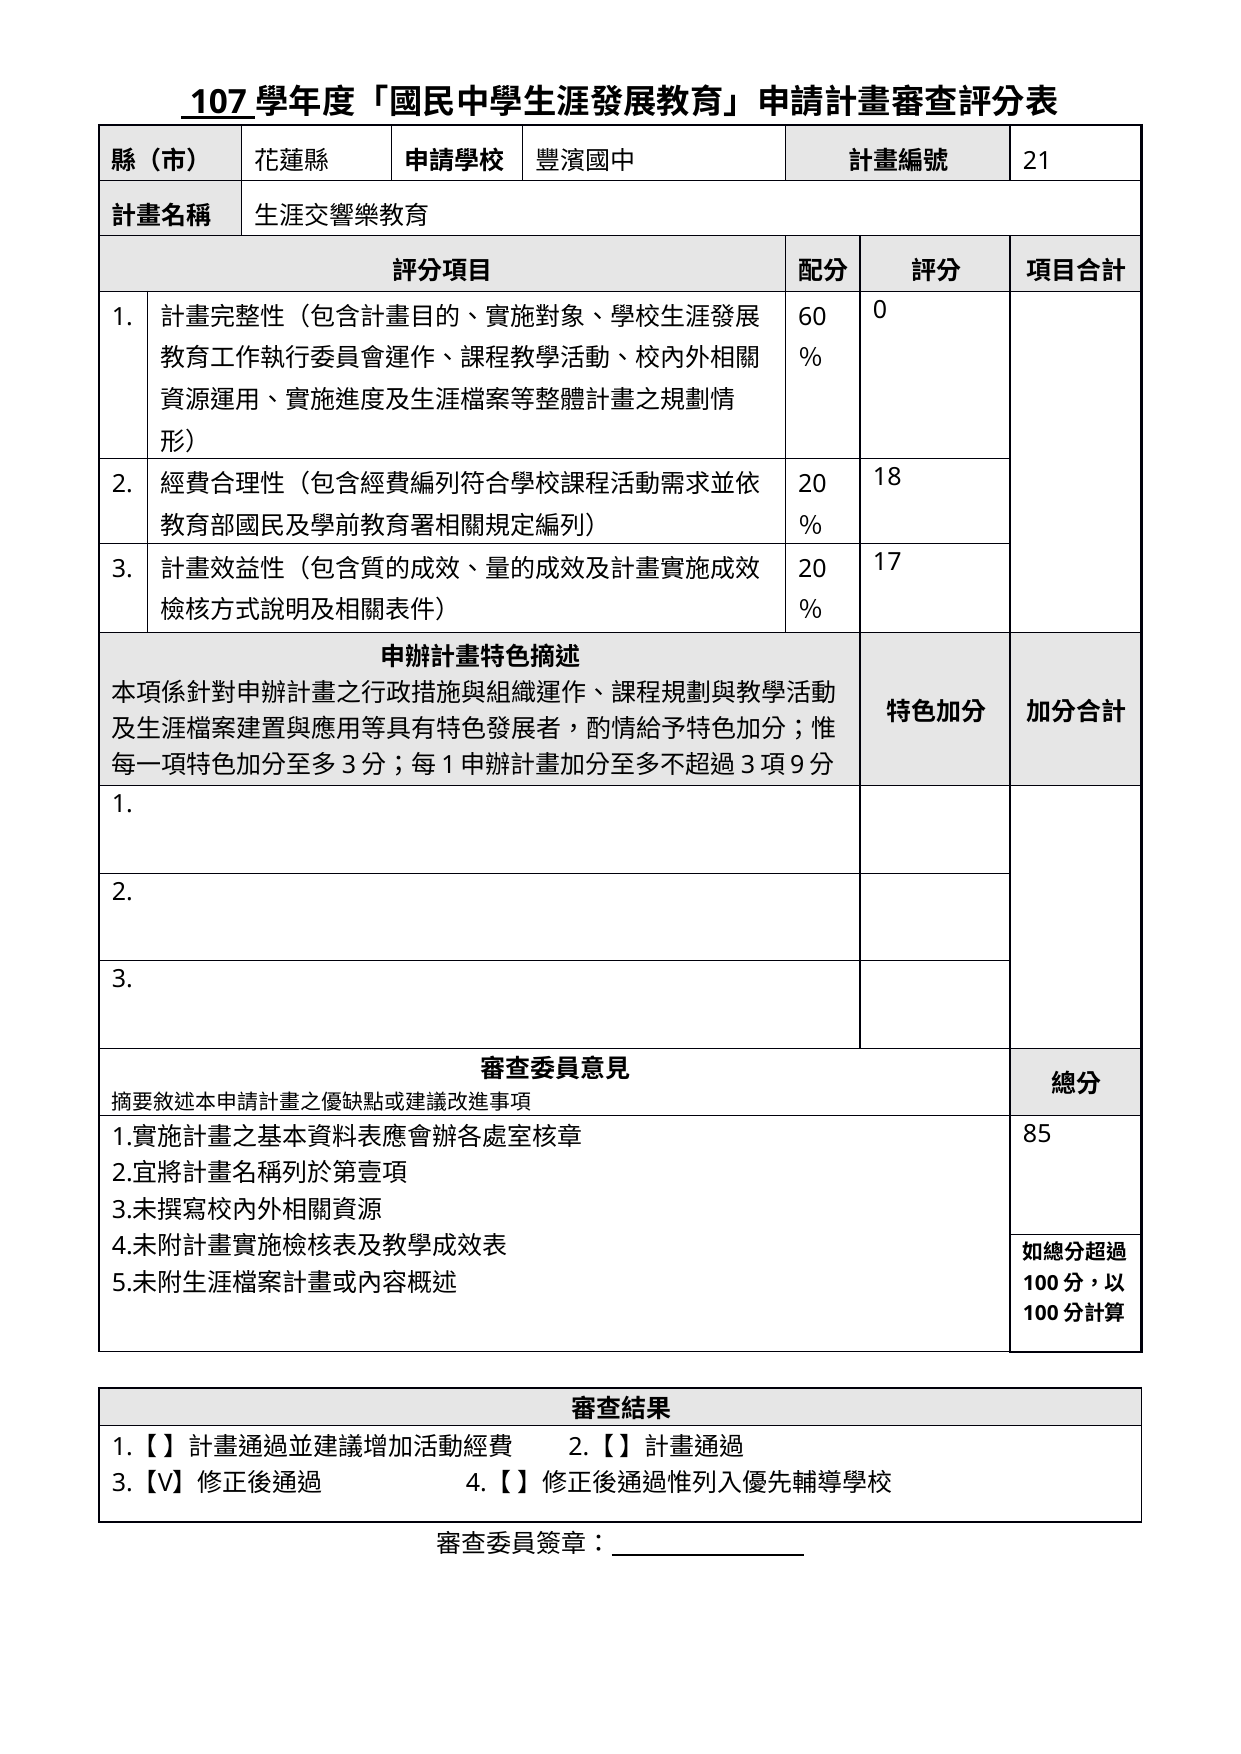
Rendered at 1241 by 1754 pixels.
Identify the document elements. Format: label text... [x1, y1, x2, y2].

table_header 豐濱國中 [523, 126, 785, 180]
table_cell 項目合計 [1011, 236, 1140, 291]
table_cell 評分 [861, 236, 1009, 291]
table_cell 1. [100, 292, 147, 458]
table_header 計畫編號 [786, 126, 1009, 180]
table_header 縣（市） [100, 126, 241, 180]
table_cell 經費合理性（包含經費編列符合學校課程活動需求並依教育部國民及學前教育署相關規定編列） [148, 459, 785, 543]
table_header 申請學校 [392, 126, 522, 180]
table_cell 3. [100, 544, 147, 632]
table_cell 17 [861, 544, 1009, 632]
table_cell 計畫效益性（包含質的成效、量的成效及計畫實施成效檢核方式說明及相關表件） [148, 544, 785, 632]
table_header 21 [1011, 126, 1140, 180]
table_cell 3. [100, 961, 859, 1047]
table_header 花蓮縣 [242, 126, 391, 180]
text 審查委員簽章： [75, 1523, 1165, 1559]
table_cell [861, 874, 1009, 960]
table_cell [1011, 292, 1140, 632]
table_cell [861, 786, 1009, 872]
table_cell 2. [100, 459, 147, 543]
text 107 學年度「國民中學生涯發展教育」申請計畫審查評分表 [75, 75, 1165, 124]
table_cell 20％ [786, 544, 859, 632]
table_cell 60％ [786, 292, 859, 458]
table_cell 計畫名稱 [100, 181, 241, 235]
table_header 審查結果 [100, 1389, 1141, 1425]
table_cell [861, 961, 1009, 1047]
table_cell 生涯交響樂教育 [242, 181, 1140, 235]
table_cell 18 [861, 459, 1009, 543]
table_cell 評分項目 [100, 236, 785, 291]
table_cell 1. [100, 786, 859, 872]
table_cell 計畫完整性（包含計畫目的、實施對象、學校生涯發展教育工作執行委員會運作、課程教學活動、校內外相關資源運用、實施進度及生涯檔案等整體計畫之規劃情形） [148, 292, 785, 458]
table_cell 2. [100, 874, 859, 960]
table_cell 特色加分 [861, 633, 1009, 785]
table_cell 申辦計畫特色摘述 本項係針對申辦計畫之行政措施與組織運作、課程規劃與教學活動及生涯檔案建置與應用等具有特色發展者，酌情給予特色加分；惟每一項特色加分至多3分；每1申辦計畫加分至多不超過3項9分 [100, 633, 859, 785]
table_cell 85 [1011, 1116, 1140, 1234]
table_cell 1.實施計畫之基本資料表應會辦各處室核章 2.宜將計畫名稱列於第壹項 3.未撰寫校內外相關資源 4.未附計畫實施檢核表及教學成效表 5.未附生涯檔案計畫或內容概述 [100, 1116, 1009, 1351]
table_cell 50 [861, 292, 1009, 458]
table_cell 配分 [786, 236, 859, 291]
table_cell 總分 [1011, 1049, 1140, 1115]
table_cell 加分合計 [1011, 633, 1140, 785]
table_cell 20％ [786, 459, 859, 543]
table_cell 審查委員意見 摘要敘述本申請計畫之優缺點或建議改進事項 [100, 1049, 1009, 1115]
table_cell [1011, 786, 1140, 1047]
table_cell 如總分超過100分，以100分計算 [1011, 1235, 1140, 1351]
table_cell 1.【 】計畫通過並建議增加活動經費 2.【 】計畫通過 3.【V】修正後通過 4.【 】修正後通過惟列入優先輔導學校 [100, 1426, 1141, 1521]
